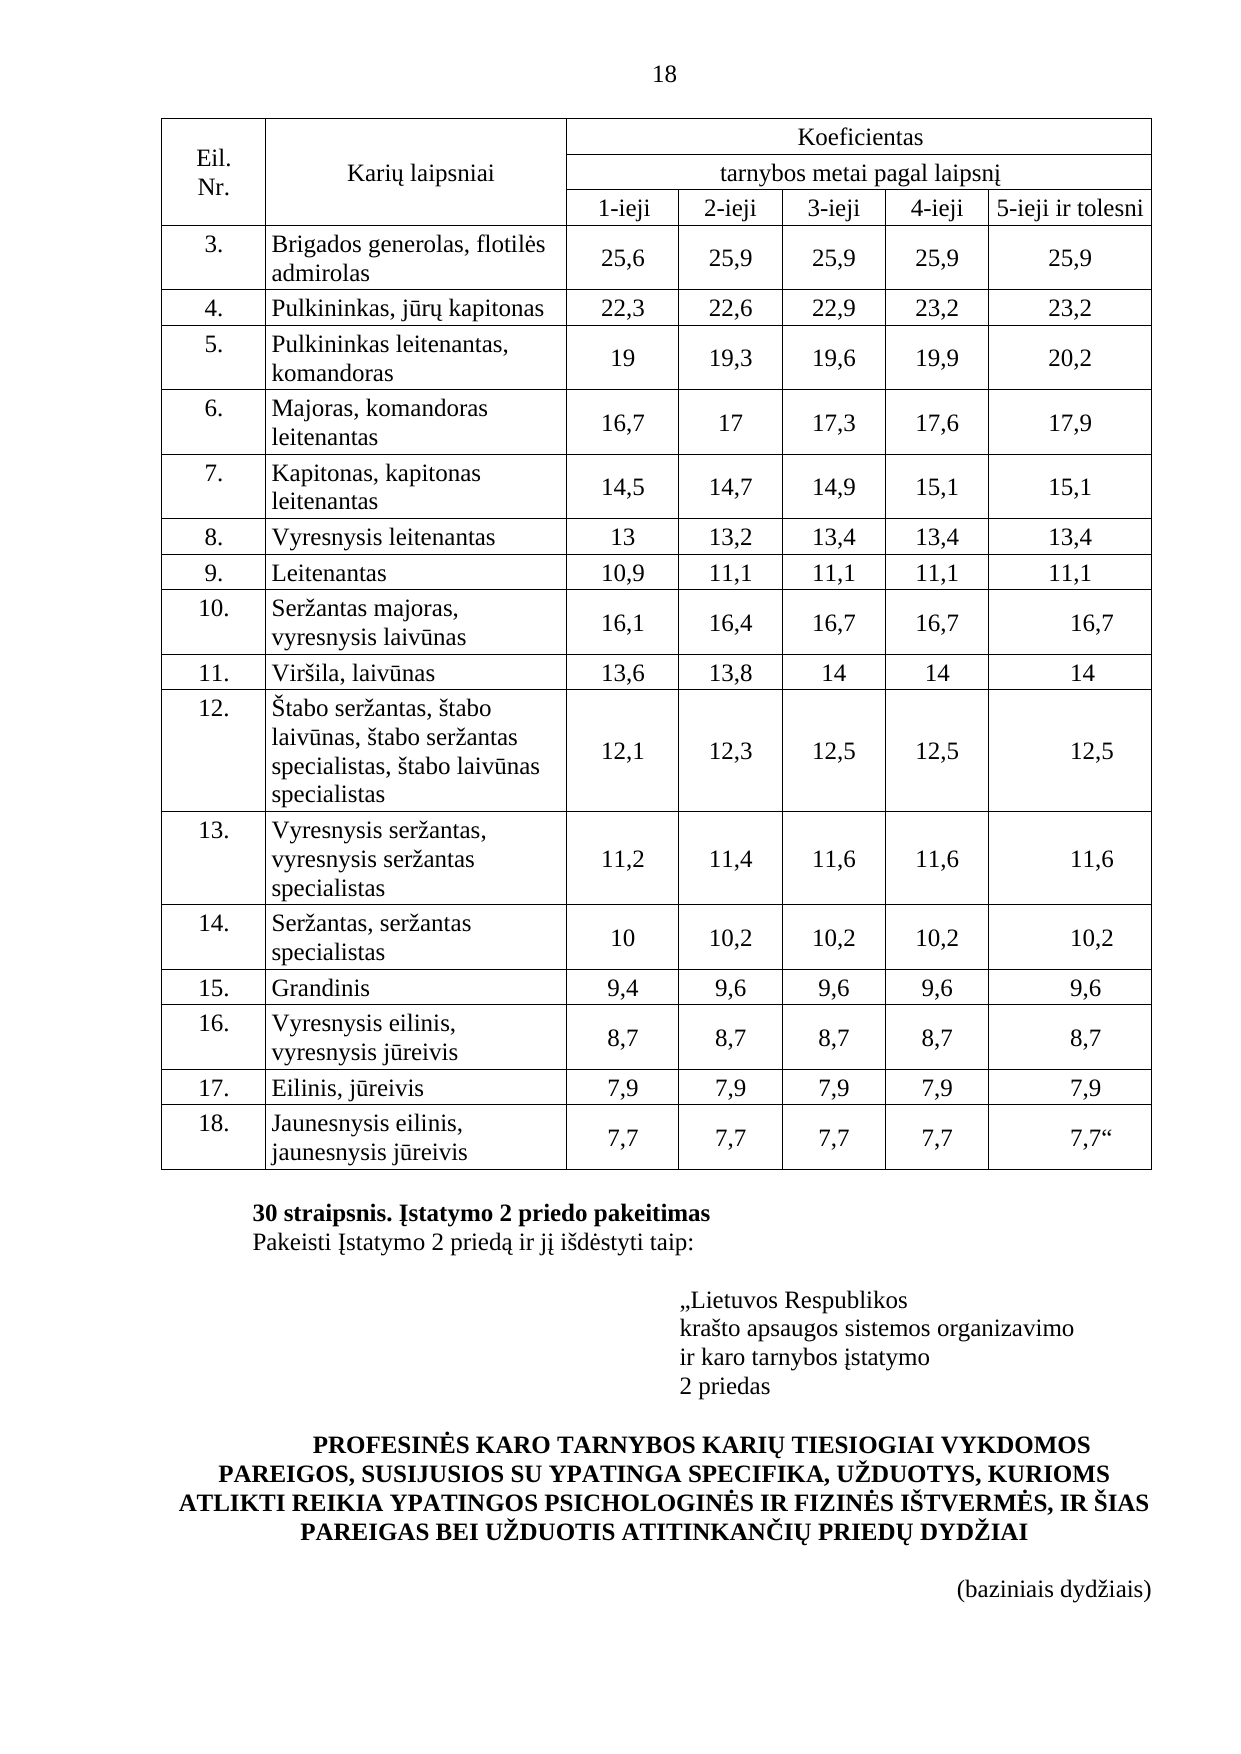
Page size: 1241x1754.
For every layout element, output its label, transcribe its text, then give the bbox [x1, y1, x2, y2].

table_cell 7,7“ [989, 1105, 1151, 1169]
text (baziniais dydžiais) [177, 1574, 1152, 1603]
table_cell 10,2 [989, 905, 1151, 969]
table_cell 10,2 [783, 905, 885, 969]
table_cell 15. [162, 970, 265, 1004]
table_header Karių laipsniai [266, 119, 566, 225]
table_cell 9,4 [567, 970, 678, 1004]
table_cell 5. [162, 326, 265, 389]
table_cell 23,2 [989, 290, 1151, 325]
table_cell 6. [162, 390, 265, 454]
table_header Eil. Nr. [162, 119, 265, 225]
table_cell 25,6 [567, 226, 678, 289]
table_cell 18. [162, 1105, 265, 1169]
table_cell 25,9 [783, 226, 885, 289]
table_cell Kapitonas, kapitonas leitenantas [266, 455, 566, 518]
table_cell 19,6 [783, 326, 885, 389]
table_cell 11,1 [886, 555, 988, 589]
text ir karo tarnybos įstatymo [177, 1342, 1152, 1371]
table_cell 8,7 [567, 1005, 678, 1069]
table_cell 14,7 [679, 455, 782, 518]
table_cell 9,6 [989, 970, 1151, 1004]
table_header Koeficientas [567, 119, 1151, 154]
text Pakeisti Įstatymo 2 priedą ir jį išdėstyti taip: [177, 1227, 1152, 1256]
table_cell 16,7 [886, 590, 988, 654]
table_cell 1-ieji [567, 190, 678, 225]
table_cell 25,9 [989, 226, 1151, 289]
table_cell 8,7 [679, 1005, 782, 1069]
table_cell 11,6 [989, 812, 1151, 904]
table_cell 14 [886, 655, 988, 689]
table_cell 12,1 [567, 690, 678, 811]
table_cell Leitenantas [266, 555, 566, 589]
table_cell 14,5 [567, 455, 678, 518]
table_cell 9,6 [679, 970, 782, 1004]
table_cell 13,4 [989, 519, 1151, 554]
table_cell 7,7 [886, 1105, 988, 1169]
table_cell 3-ieji [783, 190, 885, 225]
table_cell Majoras, komandoras leitenantas [266, 390, 566, 454]
table_cell 22,3 [567, 290, 678, 325]
table_cell 16,4 [679, 590, 782, 654]
table_cell Jaunesnysis eilinis, jaunesnysis jūreivis [266, 1105, 566, 1169]
table_cell 8. [162, 519, 265, 554]
table_cell 11,4 [679, 812, 782, 904]
table_cell 13,4 [783, 519, 885, 554]
table_cell 17,3 [783, 390, 885, 454]
table_cell Vyresnysis seržantas, vyresnysis seržantas specialistas [266, 812, 566, 904]
table_cell 9. [162, 555, 265, 589]
table_cell 12,5 [886, 690, 988, 811]
table_cell 17,6 [886, 390, 988, 454]
table_cell 9,6 [783, 970, 885, 1004]
table_cell 8,7 [989, 1005, 1151, 1069]
table_cell 5-ieji ir tolesni [989, 190, 1151, 225]
table_cell 11,1 [679, 555, 782, 589]
table_cell 25,9 [679, 226, 782, 289]
table_cell 11,2 [567, 812, 678, 904]
table_cell 12,5 [989, 690, 1151, 811]
table_cell 7,7 [567, 1105, 678, 1169]
table_cell 22,9 [783, 290, 885, 325]
table_cell 16,7 [567, 390, 678, 454]
table_cell Vyresnysis eilinis, vyresnysis jūreivis [266, 1005, 566, 1069]
table_cell 4. [162, 290, 265, 325]
table_cell 11. [162, 655, 265, 689]
table_cell Pulkininkas leitenantas, komandoras [266, 326, 566, 389]
table_cell 17 [679, 390, 782, 454]
table_cell 14,9 [783, 455, 885, 518]
table_cell Brigados generolas, flotilės admirolas [266, 226, 566, 289]
table_cell 19 [567, 326, 678, 389]
table_cell Seržantas majoras, vyresnysis laivūnas [266, 590, 566, 654]
table_cell 2-ieji [679, 190, 782, 225]
table_cell 4-ieji [886, 190, 988, 225]
table_cell 8,7 [783, 1005, 885, 1069]
table_cell 10,9 [567, 555, 678, 589]
table_cell 8,7 [886, 1005, 988, 1069]
table_cell 15,1 [989, 455, 1151, 518]
table_cell 3. [162, 226, 265, 289]
table_cell 7,7 [783, 1105, 885, 1169]
table_cell 12,3 [679, 690, 782, 811]
table_cell 12,5 [783, 690, 885, 811]
table_cell 16,7 [989, 590, 1151, 654]
table_cell 13,8 [679, 655, 782, 689]
table_cell 13,6 [567, 655, 678, 689]
table_cell 19,9 [886, 326, 988, 389]
table_cell Eilinis, jūreivis [266, 1070, 566, 1104]
table_cell 16. [162, 1005, 265, 1069]
table_cell 16,1 [567, 590, 678, 654]
table_cell 13. [162, 812, 265, 904]
table_cell 7,9 [567, 1070, 678, 1104]
table_cell 14. [162, 905, 265, 969]
table_cell 20,2 [989, 326, 1151, 389]
table_cell 17. [162, 1070, 265, 1104]
table_cell 11,1 [989, 555, 1151, 589]
table_cell Grandinis [266, 970, 566, 1004]
table_cell Vyresnysis leitenantas [266, 519, 566, 554]
table_cell 10 [567, 905, 678, 969]
table_cell 7,9 [989, 1070, 1151, 1104]
table_cell 10,2 [886, 905, 988, 969]
table_cell 12. [162, 690, 265, 811]
table_cell 10,2 [679, 905, 782, 969]
table_cell 13,4 [886, 519, 988, 554]
table_cell 25,9 [886, 226, 988, 289]
table_cell 7,9 [679, 1070, 782, 1104]
table_cell 14 [783, 655, 885, 689]
table_cell 11,1 [783, 555, 885, 589]
table_cell 10. [162, 590, 265, 654]
table_cell 11,6 [783, 812, 885, 904]
table_cell 7,9 [783, 1070, 885, 1104]
table_cell Viršila, laivūnas [266, 655, 566, 689]
text profesinės karo tarnybos karių tiesiogiai vykdomos Pareigos, susijusios su ypatinga specifika, UŽDUOTYS, KURIOMS ATLIKTI REIKIA YPATINGOS PSICHOLOGINĖS IR FIZINĖS IŠTVERMĖS, ir šias pareigas BEI UŽDUOTIS atitinkančių priedų dydžiai [177, 1431, 1152, 1546]
table_cell Seržantas, seržantas specialistas [266, 905, 566, 969]
table_cell 13 [567, 519, 678, 554]
table_cell 17,9 [989, 390, 1151, 454]
table_cell 14 [989, 655, 1151, 689]
table_cell tarnybos metai pagal laipsnį [567, 155, 1151, 189]
text 2 priedas [177, 1371, 1152, 1400]
table_cell 13,2 [679, 519, 782, 554]
table_cell 22,6 [679, 290, 782, 325]
table_cell 11,6 [886, 812, 988, 904]
table_cell 7. [162, 455, 265, 518]
table_cell 9,6 [886, 970, 988, 1004]
table_cell 7,7 [679, 1105, 782, 1169]
table_cell 16,7 [783, 590, 885, 654]
table_cell 23,2 [886, 290, 988, 325]
table_cell Štabo seržantas, štabo laivūnas, štabo seržantas specialistas, štabo laivūnas specialistas [266, 690, 566, 811]
table_cell 7,9 [886, 1070, 988, 1104]
text krašto apsaugos sistemos organizavimo [177, 1313, 1152, 1342]
text „Lietuvos Respublikos [177, 1285, 1152, 1313]
table_cell 15,1 [886, 455, 988, 518]
text 30 straipsnis. Įstatymo 2 priedo pakeitimas [177, 1198, 1152, 1227]
table_cell Pulkininkas, jūrų kapitonas [266, 290, 566, 325]
table_cell 19,3 [679, 326, 782, 389]
